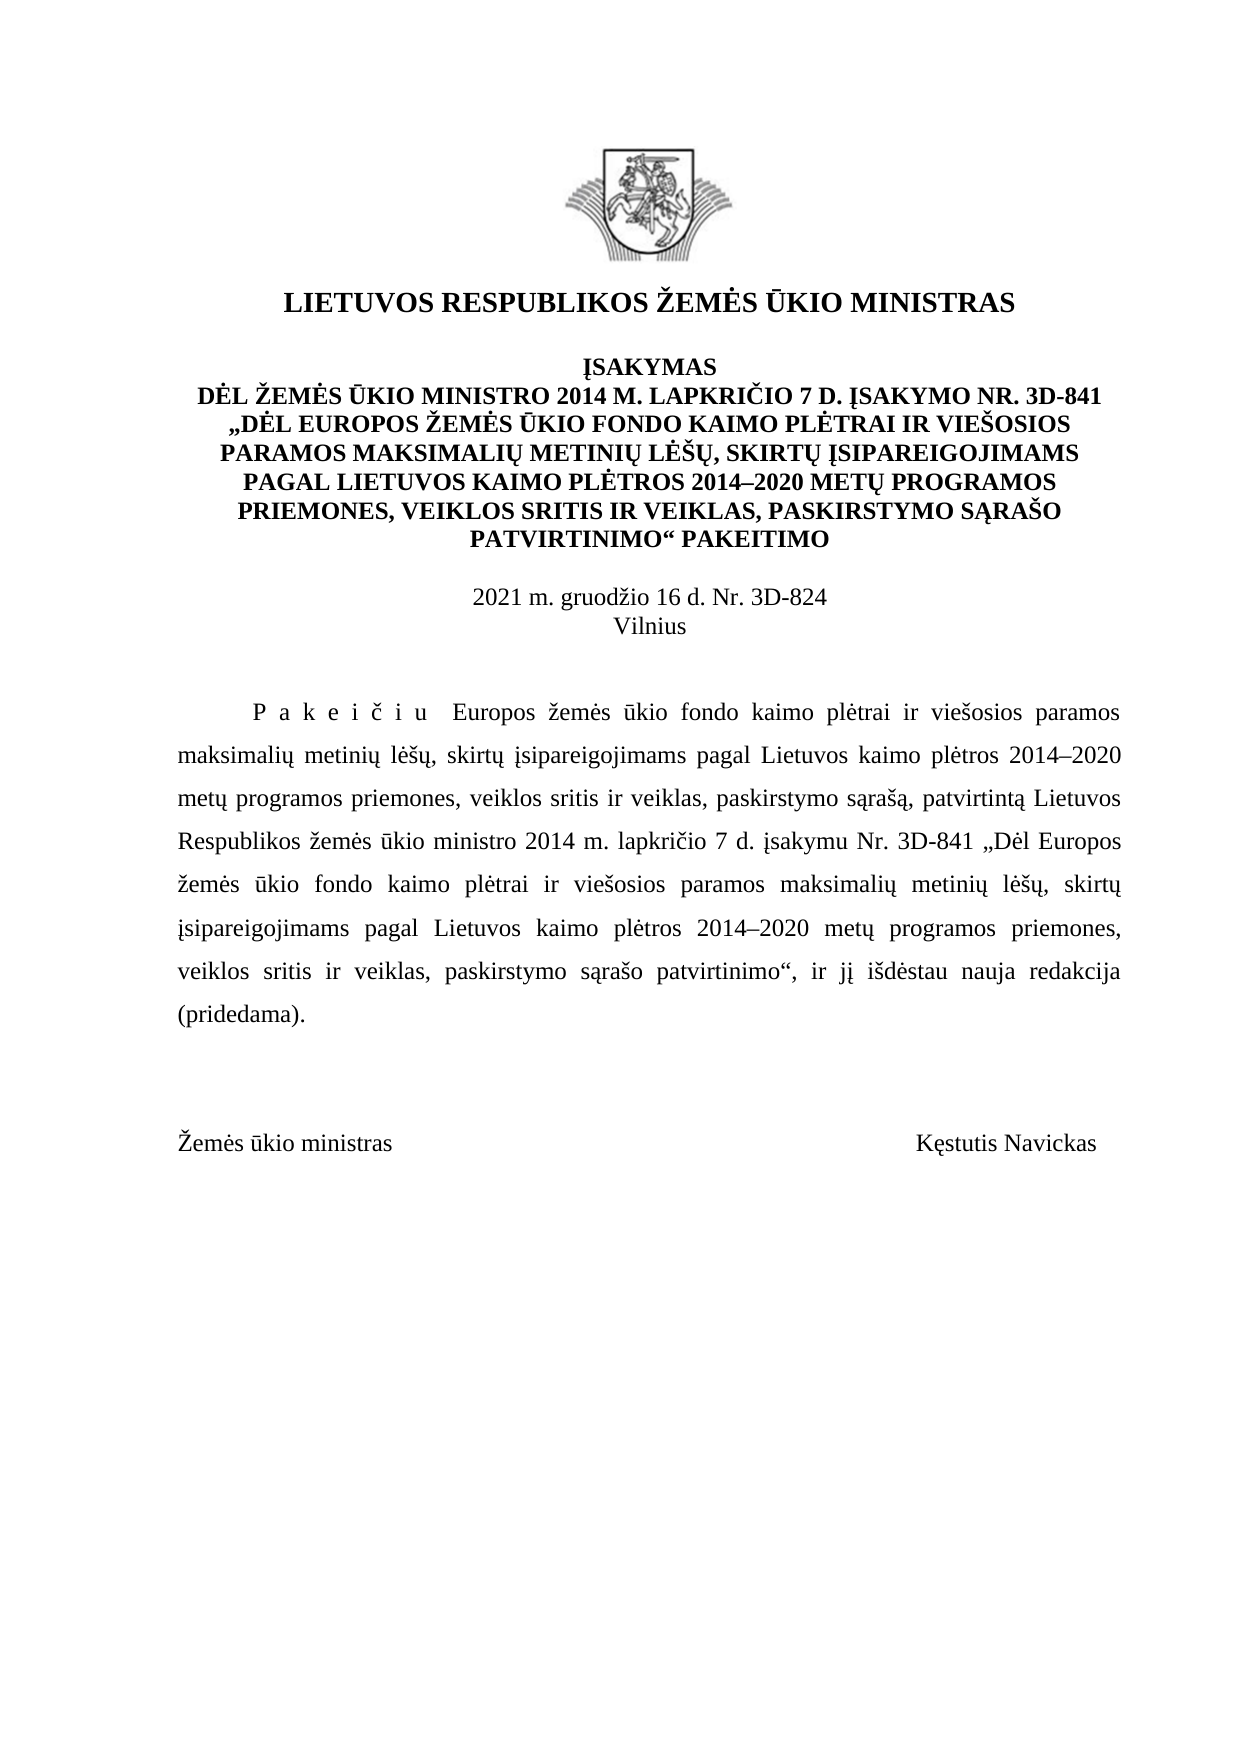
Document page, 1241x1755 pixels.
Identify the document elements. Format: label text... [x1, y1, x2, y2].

text Žemės ūkio ministras Kęstutis Navickas [177, 1128, 1122, 1157]
text P a k e i č i u Europos žemės ūkio fondo kaimo plėtrai ir viešosios paramos maksimalių metinių lėšų, skirtų įsipareigojimams pagal Lietuvos kaimo plėtros 2014–2020 metų programos priemones, veiklos sritis ir veiklas, paskirstymo sąrašą, patvirtintą Lietuvos Respublikos žemės ūkio ministro 2014 m. lapkričio 7 d. įsakymu Nr. 3D-841 „Dėl Europos žemės ūkio fondo kaimo plėtrai ir viešosios paramos maksimalių metinių lėšų, skirtų įsipareigojimams pagal Lietuvos kaimo plėtros 2014–2020 metų programos priemones, veiklos sritis ir veiklas, paskirstymo sąrašo patvirtinimo“, ir jį išdėstau nauja redakcija (pridedama). [177, 697, 1122, 1028]
text 2021 m. gruodžio 16 d. Nr. 3D-824 [177, 582, 1122, 611]
text Vilnius [177, 611, 1122, 639]
text ĮSAKYMAS [177, 352, 1122, 381]
text LIETUVOS RESPUBLIKOS ŽEMĖS ŪKIO MINISTRAS [177, 285, 1122, 318]
text DĖL ŽEMĖS ŪKIO MINISTRO 2014 M. LAPKRIČIO 7 D. ĮSAKYMO NR. 3D-841 „DĖL EUROPOS ŽEMĖS ŪKIO FONDO KAIMO PLĖTRAI IR VIEŠOSIOS PARAMOS MAKSIMALIŲ METINIŲ LĖŠŲ, SKIRTŲ ĮSIPAREIGOJIMAMS PAGAL LIETUVOS KAIMO PLĖTROS 2014–2020 METŲ PROGRAMOS PRIEMONES, VEIKLOS SRITIS IR VEIKLAS, PASKIRSTYMO SĄRAŠO PATVIRTINIMO“ PAKEITIMO [177, 381, 1122, 553]
